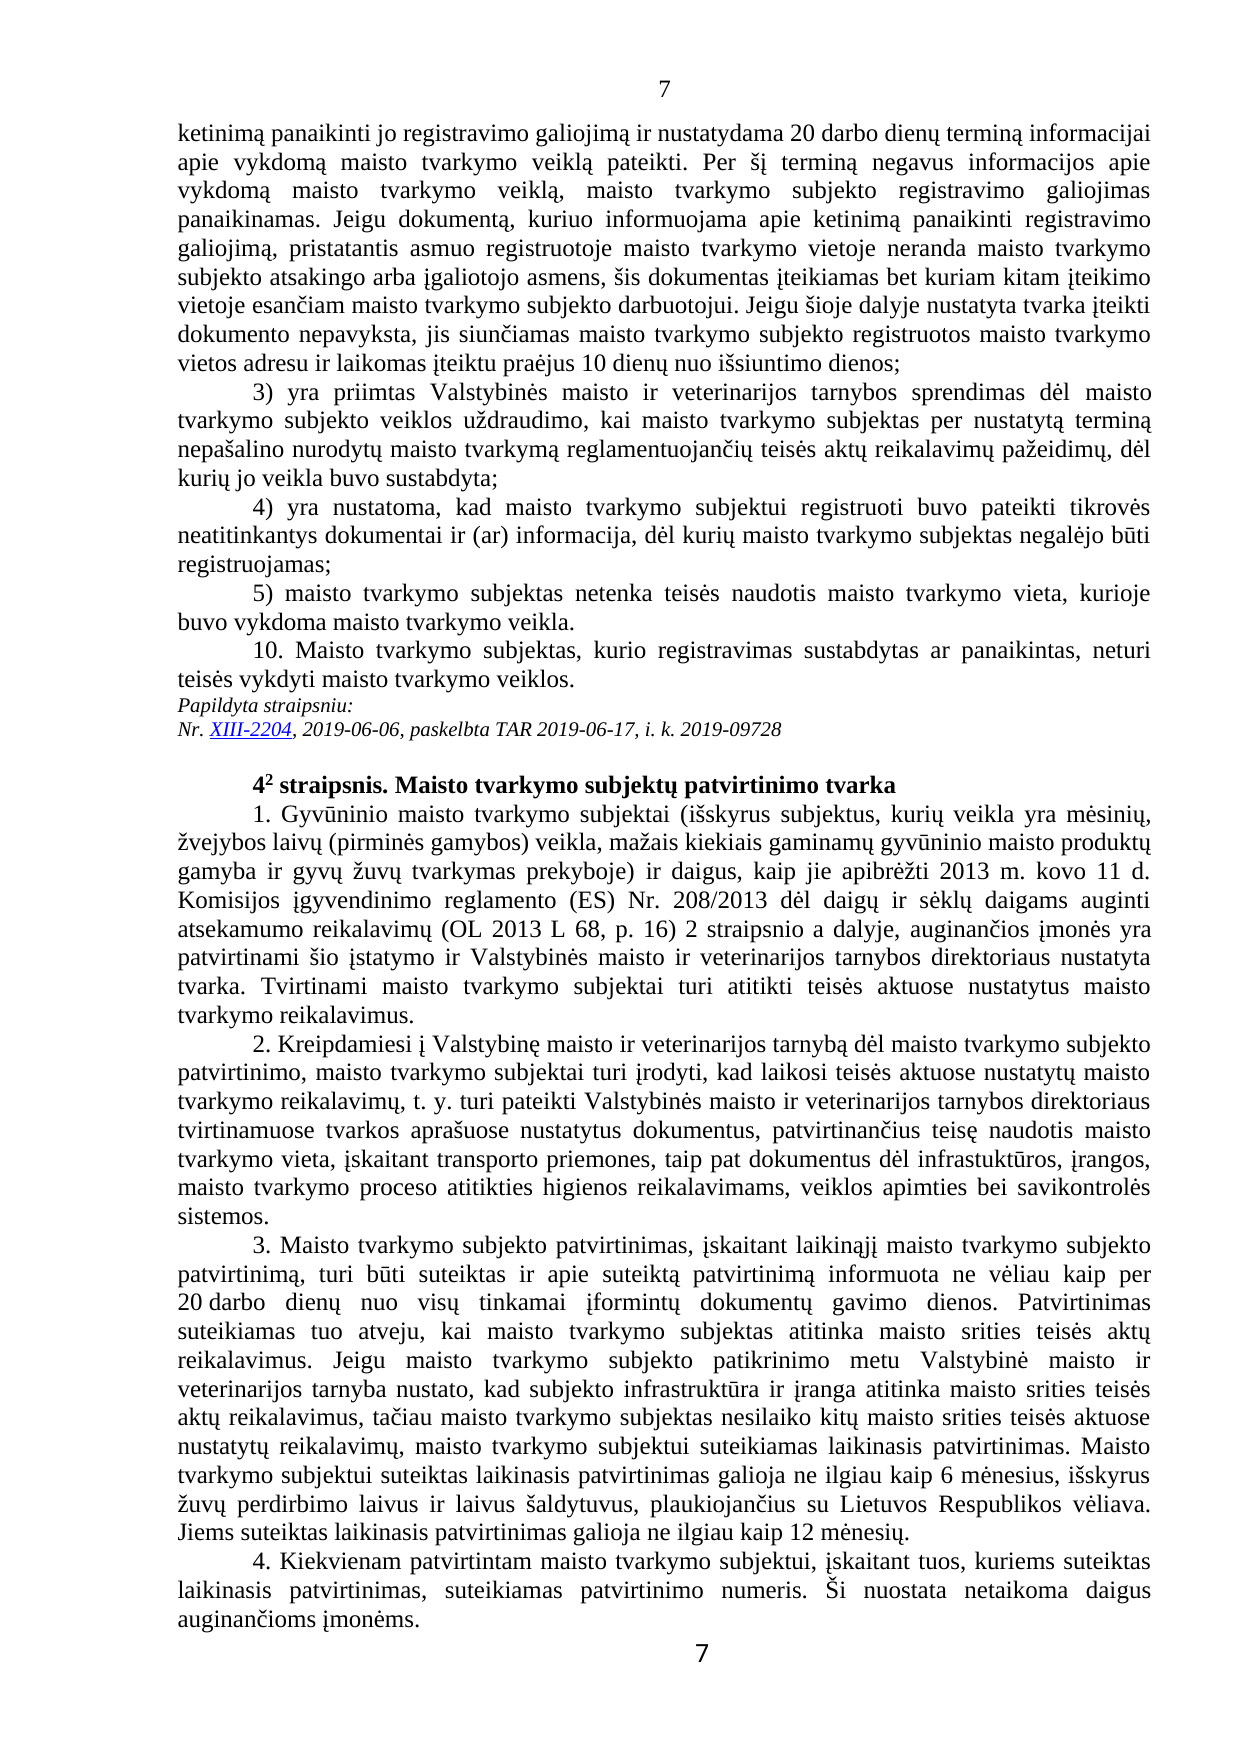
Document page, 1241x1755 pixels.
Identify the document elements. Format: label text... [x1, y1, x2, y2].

text 1. Gyvūninio maisto tvarkymo subjektai (išskyrus subjektus, kurių veikla yra mėsinių, žvejybos laivų (pirminės gamybos) veikla, mažais kiekiais gaminamų gyvūninio maisto produktų gamyba ir gyvų žuvų tvarkymas prekyboje) ir daigus, kaip jie apibrėžti 2013 m. kovo 11 d. Komisijos įgyvendinimo reglamento (ES) Nr. 208/2013 dėl daigų ir sėklų daigams auginti atsekamumo reikalavimų (OL 2013 L 68, p. 16) 2 straipsnio a dalyje, auginančios įmonės yra patvirtinami šio įstatymo ir Valstybinės maisto ir veterinarijos tarnybos direktoriaus nustatyta tvarka. Tvirtinami maisto tvarkymo subjektai turi atitikti teisės aktuose nustatytus maisto tvarkymo reikalavimus. [177, 799, 1152, 1029]
text 5) maisto tvarkymo subjektas netenka teisės naudotis maisto tvarkymo vieta, kurioje buvo vykdoma maisto tvarkymo veikla. [177, 578, 1152, 636]
text 10. Maisto tvarkymo subjektas, kurio registravimas sustabdytas ar panaikintas, neturi teisės vykdyti maisto tvarkymo veiklos. [177, 636, 1152, 693]
text Nr. XIII-2204, 2019-06-06, paskelbta TAR 2019-06-17, i. k. 2019-09728 [177, 717, 1152, 741]
text 4) yra nustatoma, kad maisto tvarkymo subjektui registruoti buvo pateikti tikrovės neatitinkantys dokumentai ir (ar) informacija, dėl kurių maisto tvarkymo subjektas negalėjo būti registruojamas; [177, 492, 1152, 578]
text 42 straipsnis. Maisto tvarkymo subjektų patvirtinimo tvarka [177, 770, 1152, 799]
text Papildyta straipsniu: [177, 693, 1152, 717]
text 2. Kreipdamiesi į Valstybinę maisto ir veterinarijos tarnybą dėl maisto tvarkymo subjekto patvirtinimo, maisto tvarkymo subjektai turi įrodyti, kad laikosi teisės aktuose nustatytų maisto tvarkymo reikalavimų, t. y. turi pateikti Valstybinės maisto ir veterinarijos tarnybos direktoriaus tvirtinamuose tvarkos aprašuose nustatytus dokumentus, patvirtinančius teisę naudotis maisto tvarkymo vieta, įskaitant transporto priemones, taip pat dokumentus dėl infrastuktūros, įrangos, maisto tvarkymo proceso atitikties higienos reikalavimams, veiklos apimties bei savikontrolės sistemos. [177, 1029, 1152, 1230]
text ketinimą panaikinti jo registravimo galiojimą ir nustatydama 20 darbo dienų terminą informacijai apie vykdomą maisto tvarkymo veiklą pateikti. Per šį terminą negavus informacijos apie vykdomą maisto tvarkymo veiklą, maisto tvarkymo subjekto registravimo galiojimas panaikinamas. Jeigu dokumentą, kuriuo informuojama apie ketinimą panaikinti registravimo galiojimą, pristatantis asmuo registruotoje maisto tvarkymo vietoje neranda maisto tvarkymo subjekto atsakingo arba įgaliotojo asmens, šis dokumentas įteikiamas bet kuriam kitam įteikimo vietoje esančiam maisto tvarkymo subjekto darbuotojui. Jeigu šioje dalyje nustatyta tvarka įteikti dokumento nepavyksta, jis siunčiamas maisto tvarkymo subjekto registruotos maisto tvarkymo vietos adresu ir laikomas įteiktu praėjus 10 dienų nuo išsiuntimo dienos; [177, 118, 1152, 377]
text 3) yra priimtas Valstybinės maisto ir veterinarijos tarnybos sprendimas dėl maisto tvarkymo subjekto veiklos uždraudimo, kai maisto tvarkymo subjektas per nustatytą terminą nepašalino nurodytų maisto tvarkymą reglamentuojančių teisės aktų reikalavimų pažeidimų, dėl kurių jo veikla buvo sustabdyta; [177, 377, 1152, 492]
text 4. Kiekvienam patvirtintam maisto tvarkymo subjektui, įskaitant tuos, kuriems suteiktas laikinasis patvirtinimas, suteikiamas patvirtinimo numeris. Ši nuostata netaikoma daigus auginančioms įmonėms. [177, 1546, 1152, 1632]
text 3. Maisto tvarkymo subjekto patvirtinimas, įskaitant laikinąjį maisto tvarkymo subjekto patvirtinimą, turi būti suteiktas ir apie suteiktą patvirtinimą informuota ne vėliau kaip per 20 darbo dienų nuo visų tinkamai įformintų dokumentų gavimo dienos. Patvirtinimas suteikiamas tuo atveju, kai maisto tvarkymo subjektas atitinka maisto srities teisės aktų reikalavimus. Jeigu maisto tvarkymo subjekto patikrinimo metu Valstybinė maisto ir veterinarijos tarnyba nustato, kad subjekto infrastruktūra ir įranga atitinka maisto srities teisės aktų reikalavimus, tačiau maisto tvarkymo subjektas nesilaiko kitų maisto srities teisės aktuose nustatytų reikalavimų, maisto tvarkymo subjektui suteikiamas laikinasis patvirtinimas. Maisto tvarkymo subjektui suteiktas laikinasis patvirtinimas galioja ne ilgiau kaip 6 mėnesius, išskyrus žuvų perdirbimo laivus ir laivus šaldytuvus, plaukiojančius su Lietuvos Respublikos vėliava. Jiems suteiktas laikinasis patvirtinimas galioja ne ilgiau kaip 12 mėnesių. [177, 1230, 1152, 1546]
